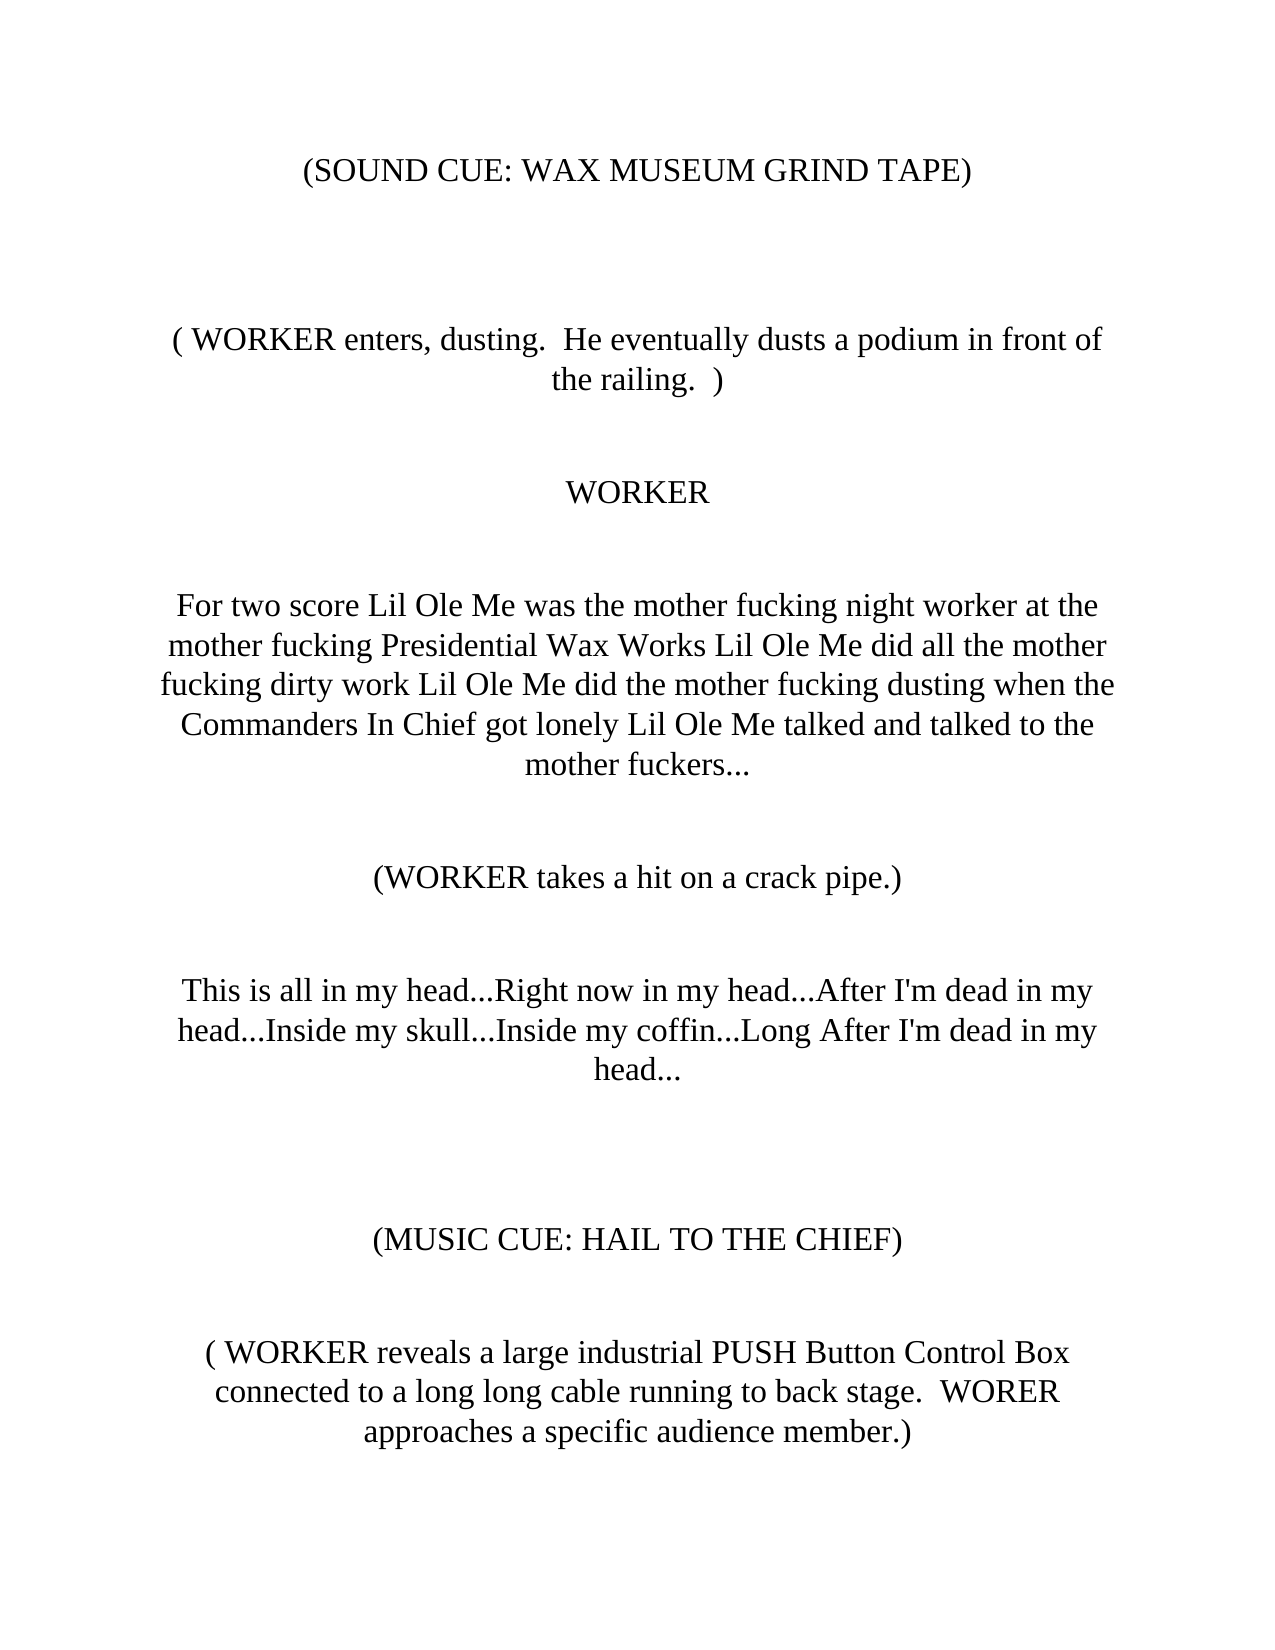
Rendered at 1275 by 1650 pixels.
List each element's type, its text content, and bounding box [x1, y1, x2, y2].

text (MUSIC CUE: HAIL TO THE CHIEF) [150, 1219, 1125, 1257]
text This is all in my head...Right now in my head...After I'm dead in my head...Inside my skull...Inside my coffin...Long After I'm dead in my head... [150, 970, 1125, 1088]
text For two score Lil Ole Me was the mother fucking night worker at the mother fucking Presidential Wax Works Lil Ole Me did all the mother fucking dirty work Lil Ole Me did the mother fucking dusting when the Commanders In Chief got lonely Lil Ole Me talked and talked to the mother fuckers... [150, 585, 1125, 782]
text (WORKER takes a hit on a crack pipe.) [150, 857, 1125, 895]
text WORKER [150, 472, 1125, 510]
text ( WORKER reveals a large industrial PUSH Button Control Box connected to a long long cable running to back stage. WORER approaches a specific audience member.) [150, 1332, 1125, 1450]
text ( WORKER enters, dusting. He eventually dusts a podium in front of the railing. ) [150, 319, 1125, 397]
text (SOUND CUE: WAX MUSEUM GRIND TAPE) [150, 150, 1125, 188]
